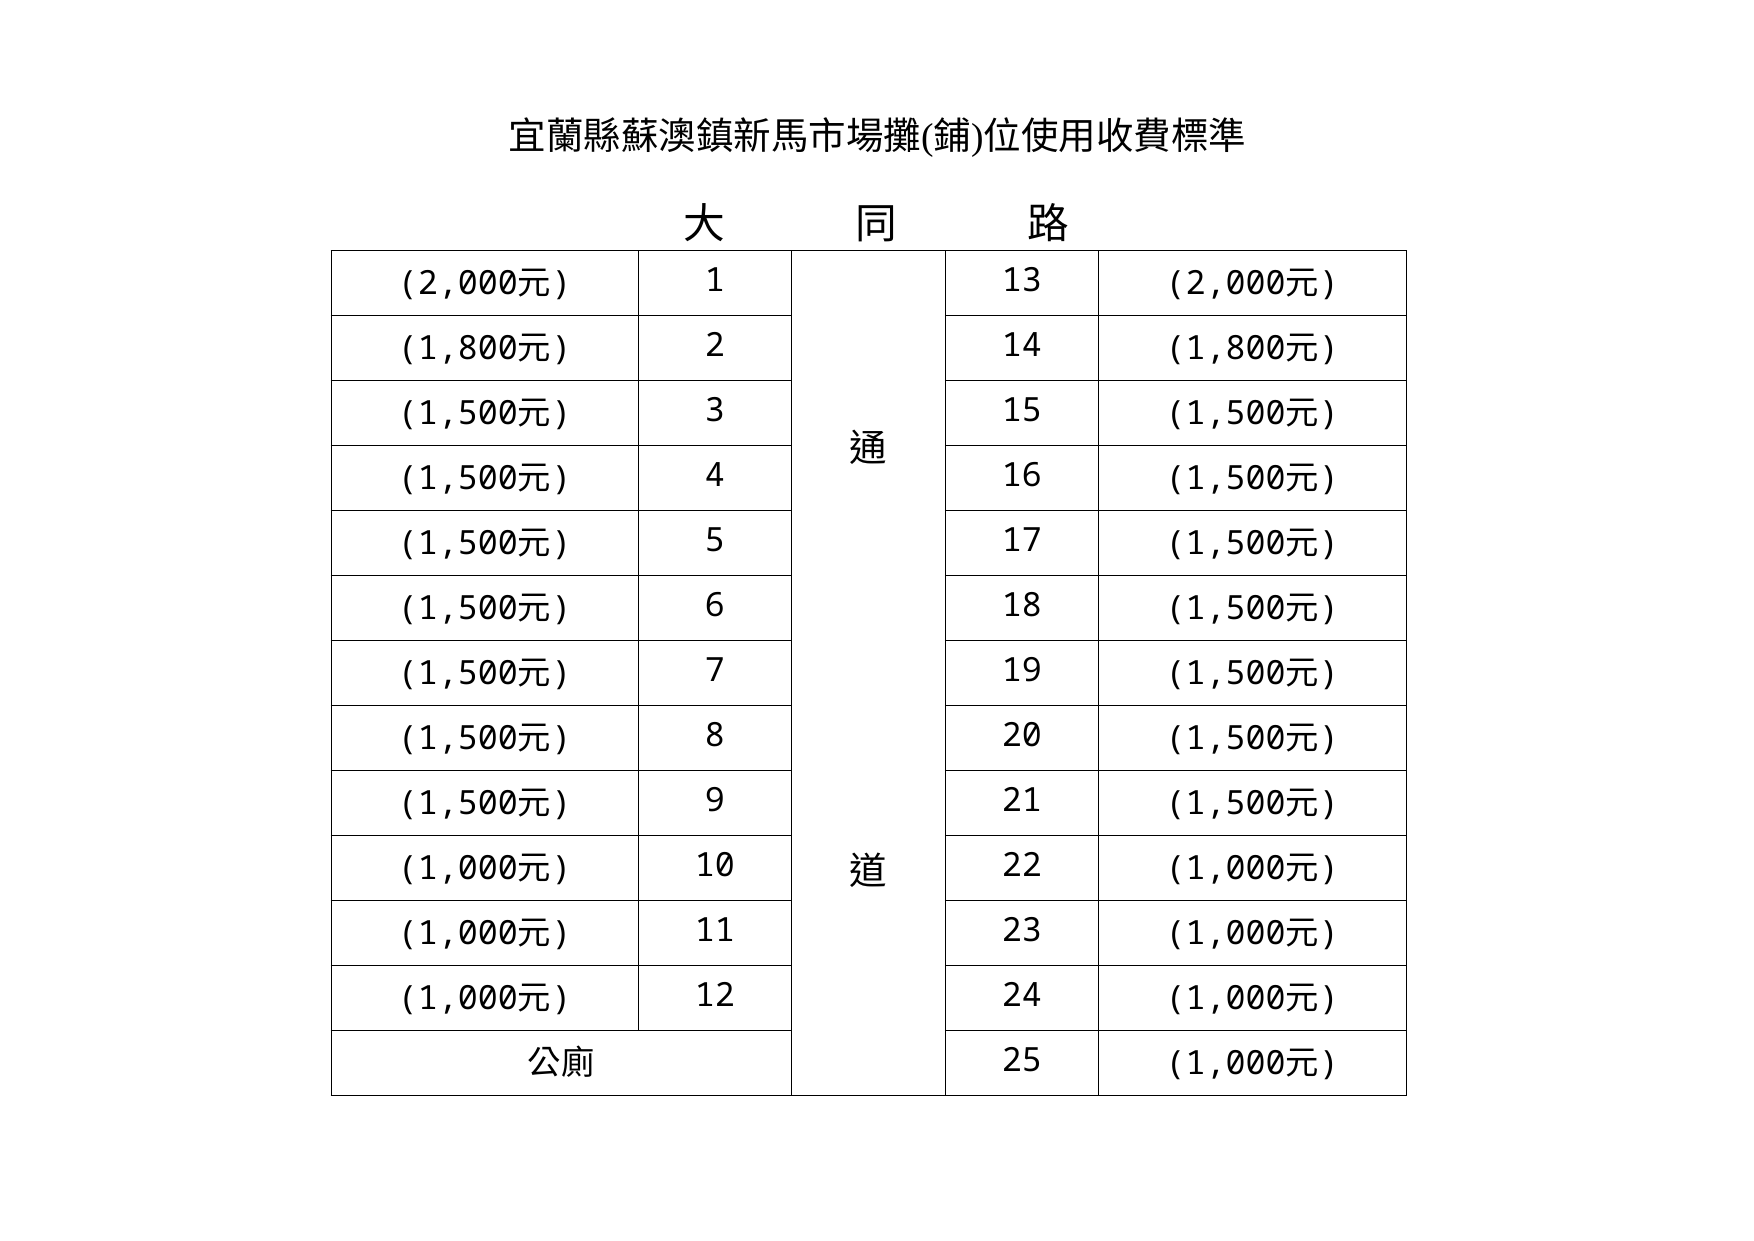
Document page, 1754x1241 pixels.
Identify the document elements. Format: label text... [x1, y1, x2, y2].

table_cell (1,500元) [1099, 641, 1406, 705]
table_cell 15 [946, 381, 1098, 445]
table_cell (1,500元) [332, 771, 638, 835]
table_cell 8 [639, 706, 791, 770]
table_cell 4 [639, 446, 791, 510]
table_header 通 [792, 251, 945, 640]
table_cell 道 [792, 640, 945, 1095]
table_cell (1,000元) [332, 901, 638, 965]
table_cell (1,800元) [332, 316, 638, 380]
table_cell 7 [639, 641, 791, 705]
table_cell 3 [639, 381, 791, 445]
table_cell (1,500元) [1099, 446, 1406, 510]
table_cell (1,000元) [1099, 1031, 1406, 1095]
table_cell 25 [946, 1031, 1098, 1095]
table_header 13 [946, 251, 1098, 315]
table_cell 9 [639, 771, 791, 835]
table_cell (1,000元) [1099, 836, 1406, 900]
table_cell 21 [946, 771, 1098, 835]
table_cell (1,500元) [1099, 706, 1406, 770]
table_cell 24 [946, 966, 1098, 1030]
text 大 同 路 [331, 190, 1423, 250]
table_cell (1,500元) [332, 381, 638, 445]
table_cell 22 [946, 836, 1098, 900]
table_header 1 [639, 251, 791, 315]
table_cell 5 [639, 511, 791, 575]
table_cell (1,000元) [332, 966, 638, 1030]
table_cell 14 [946, 316, 1098, 380]
table_cell (1,500元) [1099, 511, 1406, 575]
table_cell 公廁 [332, 1031, 791, 1095]
table_cell (1,500元) [1099, 771, 1406, 835]
table_cell 11 [639, 901, 791, 965]
table_cell 20 [946, 706, 1098, 770]
table_cell 18 [946, 576, 1098, 640]
table_cell (1,000元) [1099, 966, 1406, 1030]
table_cell 16 [946, 446, 1098, 510]
table_cell (1,500元) [1099, 381, 1406, 445]
table_cell (1,000元) [332, 836, 638, 900]
table_cell (1,500元) [332, 706, 638, 770]
table_header (2,000元) [1099, 251, 1406, 315]
table_cell (1,000元) [1099, 901, 1406, 965]
table_cell (1,800元) [1099, 316, 1406, 380]
table_cell (1,500元) [332, 511, 638, 575]
table_cell (1,500元) [332, 446, 638, 510]
table_cell 6 [639, 576, 791, 640]
table_cell 12 [639, 966, 791, 1030]
table_cell 19 [946, 641, 1098, 705]
table_cell 10 [639, 836, 791, 900]
table_cell (1,500元) [332, 576, 638, 640]
table_cell 17 [946, 511, 1098, 575]
table_header (2,000元) [332, 251, 638, 315]
table_cell 23 [946, 901, 1098, 965]
table_cell (1,500元) [332, 641, 638, 705]
table_cell 2 [639, 316, 791, 380]
table_cell (1,500元) [1099, 576, 1406, 640]
